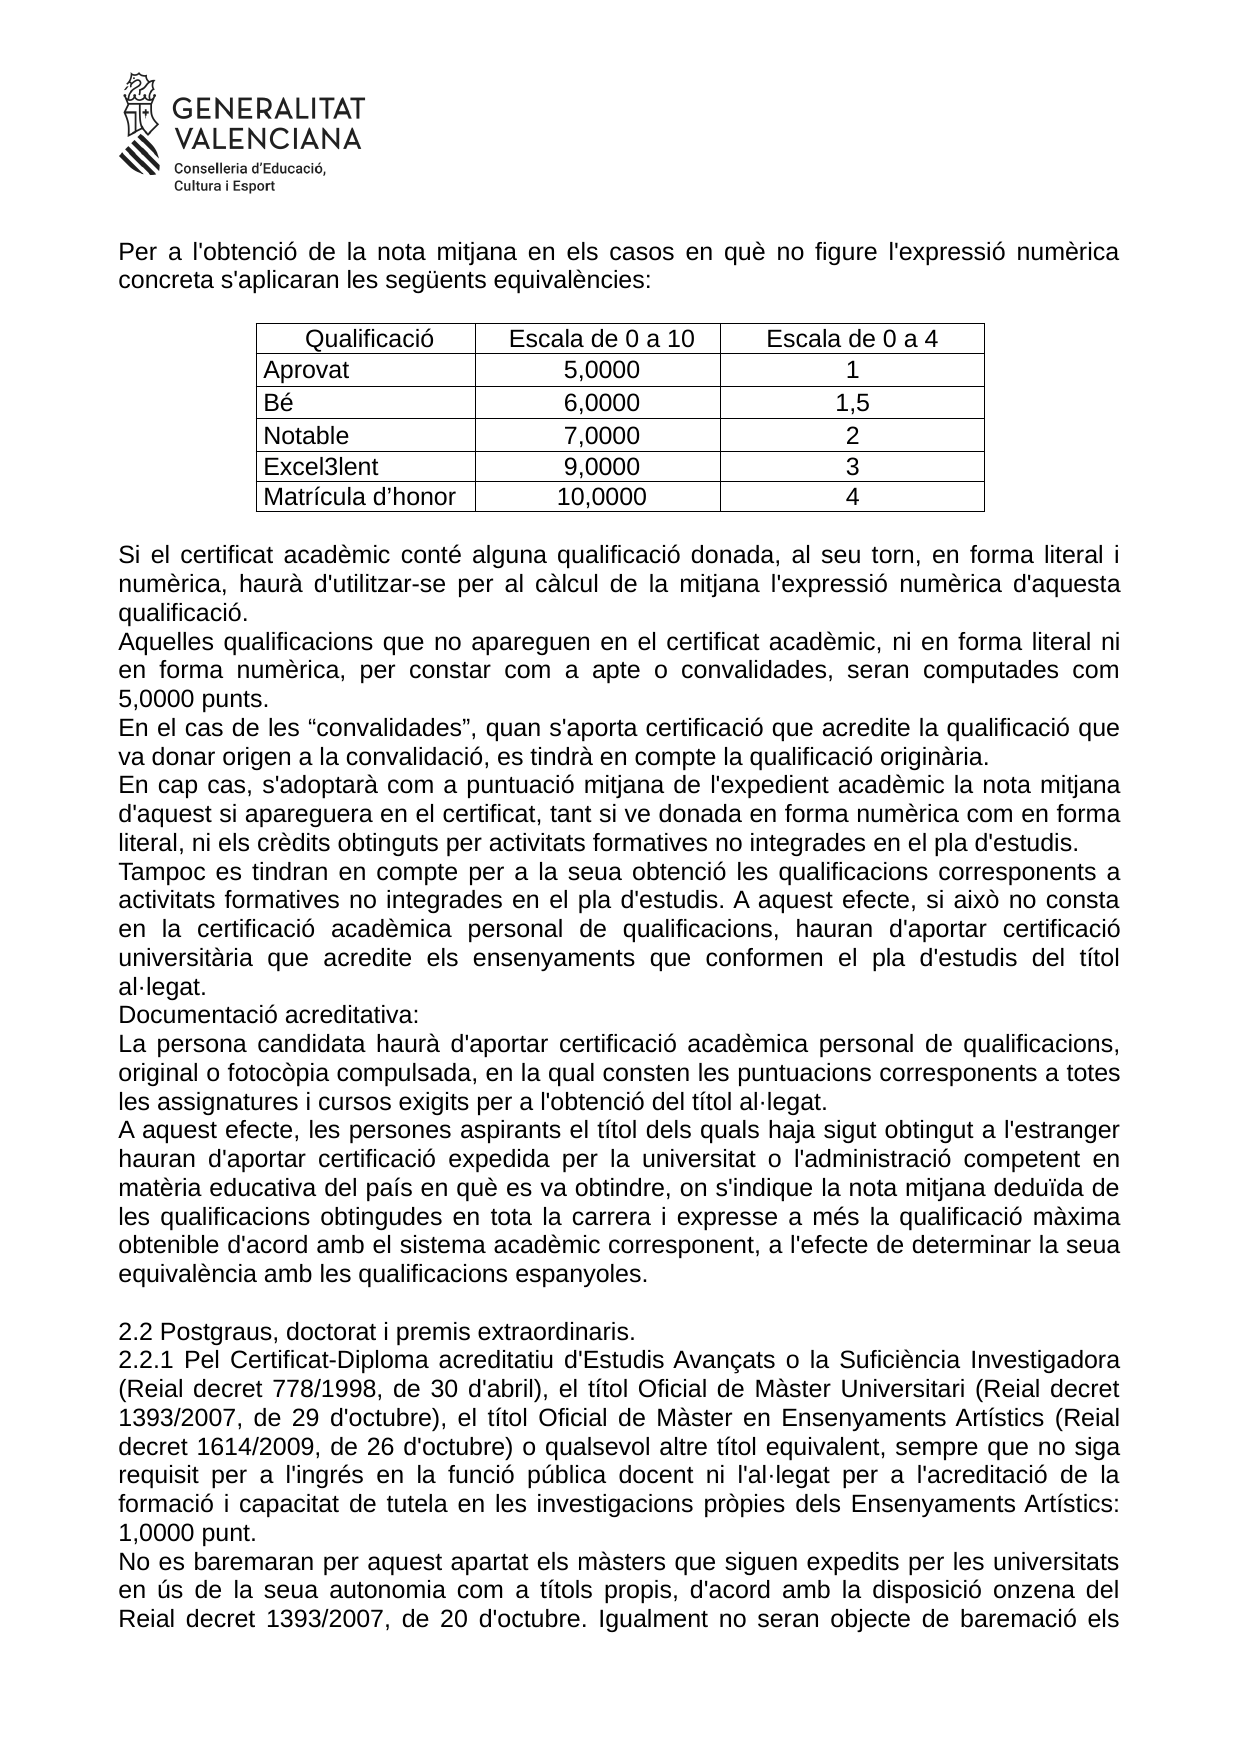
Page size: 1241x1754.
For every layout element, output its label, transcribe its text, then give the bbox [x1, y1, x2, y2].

table_cell 9,0000 [476, 452, 720, 481]
text Si el certificat acadèmic conté alguna qualificació donada, al seu torn, en forma literal i numèrica, haurà d'utilitzar-se per al càlcul de la mitjana l'expressió numèrica d'aquesta qualificació. [118, 541, 1122, 627]
table_cell 5,0000 [476, 354, 720, 386]
table_header Escala de 0 a 4 [721, 324, 984, 353]
table_cell Matrícula d’honor [257, 482, 475, 511]
table_cell Aprovat [257, 354, 475, 386]
text La persona candidata haurà d'aportar certificació acadèmica personal de qualificacions, original o fotocòpia compulsada, en la qual consten les puntuacions corresponents a totes les assignatures i cursos exigits per a l'obtenció del títol al·legat. [118, 1029, 1122, 1116]
table_cell Bé [257, 387, 475, 418]
table_cell 6,0000 [476, 387, 720, 418]
table_header Qualificació [257, 324, 475, 353]
table_cell 4 [721, 482, 984, 511]
text Per a l'obtenció de la nota mitjana en els casos en què no figure l'expressió numèrica concreta s'aplicaran les següents equivalències: [118, 237, 1122, 294]
picture [118, 71, 365, 194]
text En el cas de les “convalidades”, quan s'aporta certificació que acredite la qualificació que va donar origen a la convalidació, es tindrà en compte la qualificació originària. [118, 713, 1122, 771]
table_cell 2 [721, 419, 984, 451]
text En cap cas, s'adoptarà com a puntuació mitjana de l'expedient acadèmic la nota mitjana d'aquest si apareguera en el certificat, tant si ve donada en forma numèrica com en forma literal, ni els crèdits obtinguts per activitats formatives no integrades en el pla d'estudis. [118, 771, 1122, 857]
text 2.2.1 Pel Certificat-Diploma acreditatiu d'Estudis Avançats o la Suficiència Investigadora (Reial decret 778/1998, de 30 d'abril), el títol Oficial de Màster Universitari (Reial decret 1393/2007, de 29 d'octubre), el títol Oficial de Màster en Ensenyaments Artístics (Reial decret 1614/2009, de 26 d'octubre) o qualsevol altre títol equivalent, sempre que no siga requisit per a l'ingrés en la funció pública docent ni l'al·legat per a l'acreditació de la formació i capacitat de tutela en les investigacions pròpies dels Ensenyaments Artístics: 1,0000 punt. [118, 1346, 1122, 1547]
table_cell Excel3lent [257, 452, 475, 481]
table_cell 10,0000 [476, 482, 720, 511]
text Aquelles qualificacions que no apareguen en el certificat acadèmic, ni en forma literal ni en forma numèrica, per constar com a apte o convalidades, seran computades com 5,0000 punts. [118, 627, 1122, 713]
table_cell 3 [721, 452, 984, 481]
text 2.2 Postgraus, doctorat i premis extraordinaris. [118, 1317, 1122, 1346]
text No es baremaran per aquest apartat els màsters que siguen expedits per les universitats en ús de la seua autonomia com a títols propis, d'acord amb la disposició onzena del Reial decret 1393/2007, de 20 d'octubre. Igualment no seran objecte de baremació els [118, 1547, 1122, 1633]
table_cell 7,0000 [476, 419, 720, 451]
text Tampoc es tindran en compte per a la seua obtenció les qualificacions corresponents a activitats formatives no integrades en el pla d'estudis. A aquest efecte, si això no consta en la certificació acadèmica personal de qualificacions, hauran d'aportar certificació universitària que acredite els ensenyaments que conformen el pla d'estudis del títol al·legat. [118, 857, 1122, 1001]
table_cell 1,5 [721, 387, 984, 418]
table_cell 1 [721, 354, 984, 386]
table_cell Notable [257, 419, 475, 451]
text Documentació acreditativa: [118, 1001, 1122, 1029]
table_header Escala de 0 a 10 [476, 324, 720, 353]
text A aquest efecte, les persones aspirants el títol dels quals haja sigut obtingut a l'estranger hauran d'aportar certificació expedida per la universitat o l'administració competent en matèria educativa del país en què es va obtindre, on s'indique la nota mitjana deduïda de les qualificacions obtingudes en tota la carrera i expresse a més la qualificació màxima obtenible d'acord amb el sistema acadèmic corresponent, a l'efecte de determinar la seua equivalència amb les qualificacions espanyoles. [118, 1116, 1122, 1288]
